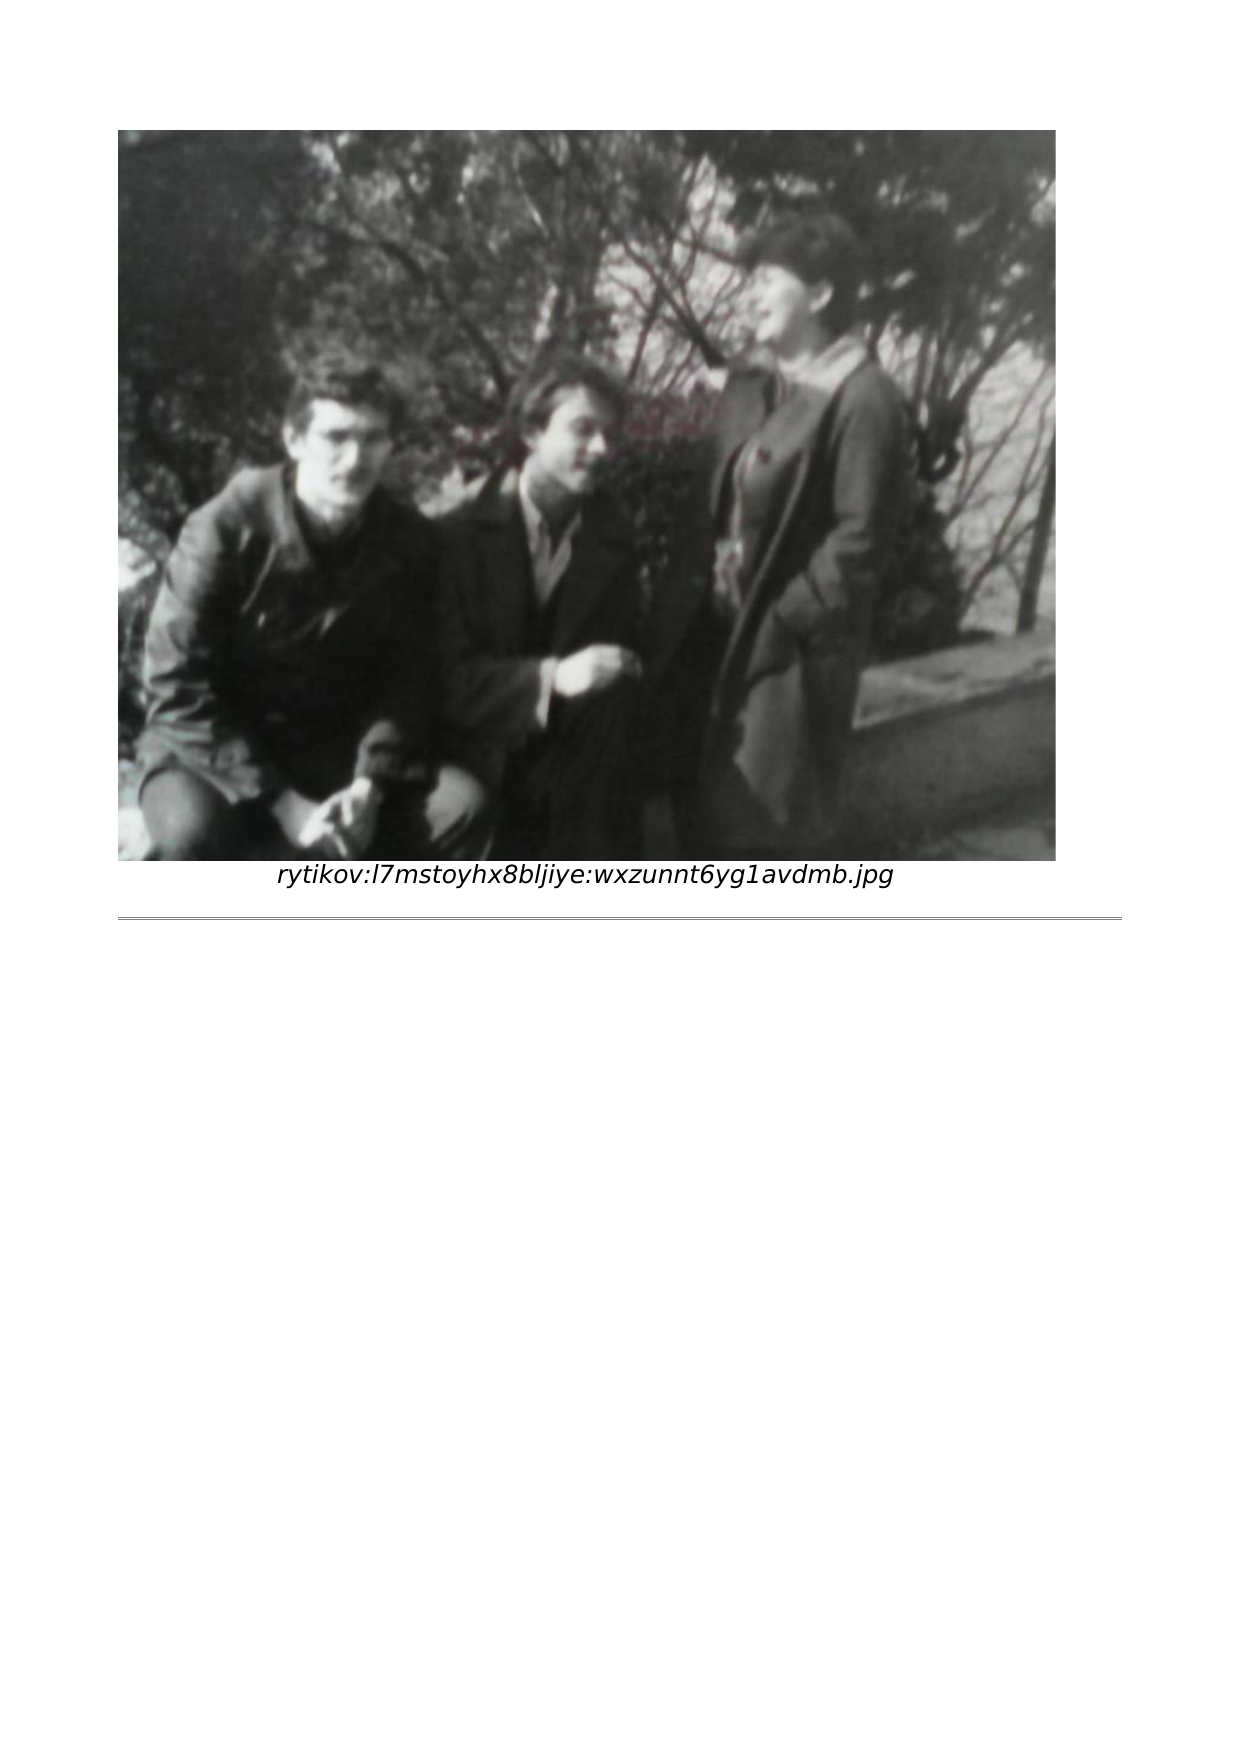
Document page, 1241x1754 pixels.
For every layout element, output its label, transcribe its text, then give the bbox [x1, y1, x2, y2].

picture [118, 130, 1056, 861]
text rytikov:l7mstoyhx8bljiye:wxzunnt6yg1avdmb.jpg [118, 861, 1056, 890]
